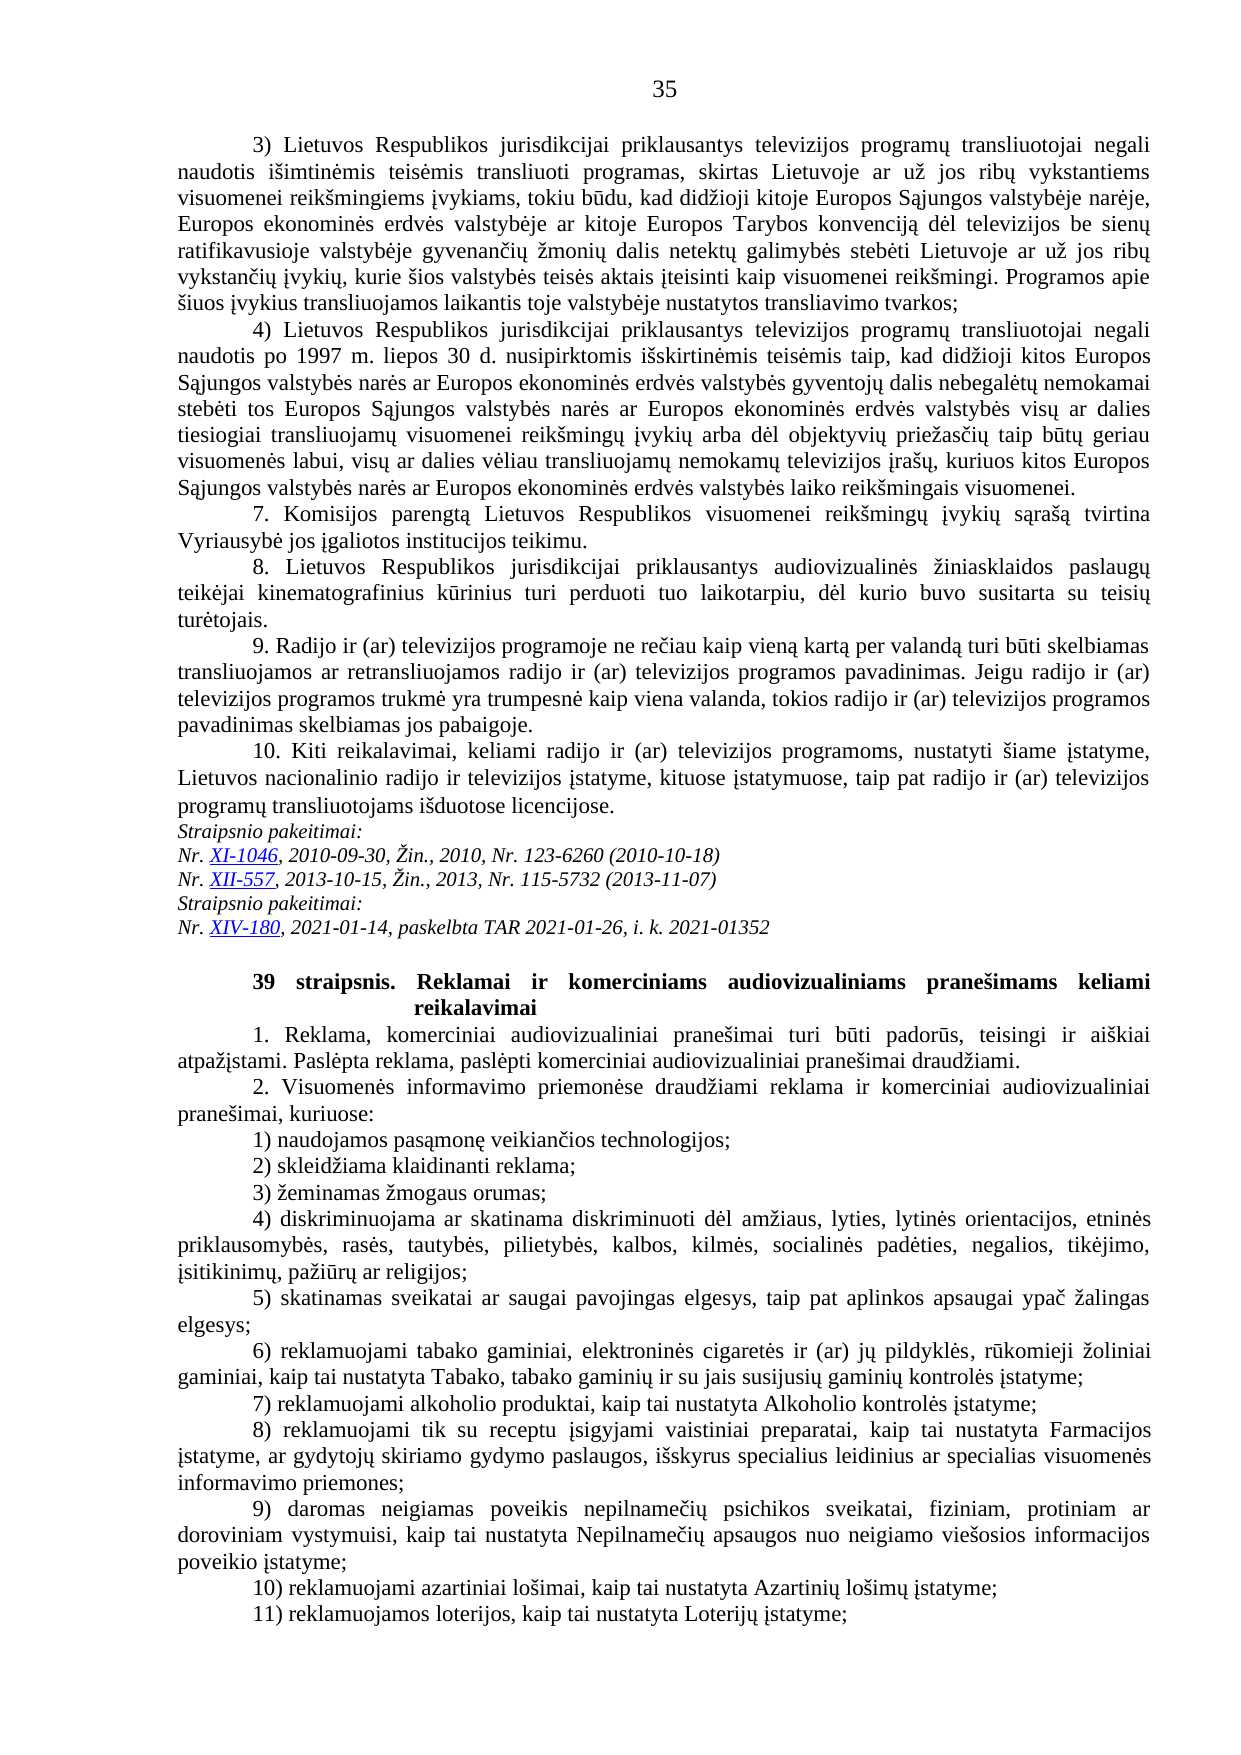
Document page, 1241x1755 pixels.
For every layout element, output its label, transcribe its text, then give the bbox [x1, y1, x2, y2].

text 11) reklamuojamos loterijos, kaip tai nustatyta Loterijų įstatyme; [177, 1601, 1152, 1627]
text Straipsnio pakeitimai: [177, 819, 1152, 843]
text 7. Komisijos parengtą Lietuvos Respublikos visuomenei reikšmingų įvykių sąrašą tvirtina Vyriausybė jos įgaliotos institucijos teikimu. [177, 500, 1152, 553]
text 1. Reklama, komerciniai audiovizualiniai pranešimai turi būti padorūs, teisingi ir aiškiai atpažįstami. Paslėpta reklama, paslėpti komerciniai audiovizualiniai pranešimai draudžiami. [177, 1021, 1152, 1073]
text 10) reklamuojami azartiniai lošimai, kaip tai nustatyta Azartinių lošimų įstatyme; [177, 1574, 1152, 1601]
text Nr. XIV-180, 2021-01-14, paskelbta TAR 2021-01-26, i. k. 2021-01352 [177, 915, 1152, 939]
text Straipsnio pakeitimai: [177, 891, 1152, 915]
text 5) skatinamas sveikatai ar saugai pavojingas elgesys, taip pat aplinkos apsaugai ypač žalingas elgesys; [177, 1284, 1152, 1337]
text 1) naudojamos pasąmonę veikiančios technologijos; [177, 1126, 1152, 1152]
text 39 straipsnis. Reklamai ir komerciniams audiovizualiniams pranešimams keliami reikalavimai [252, 968, 1152, 1021]
text 8) reklamuojami tik su receptu įsigyjami vaistiniai preparatai, kaip tai nustatyta Farmacijos įstatyme, ar gydytojų skiriamo gydymo paslaugos, išskyrus specialius leidinius ar specialias visuomenės informavimo priemones; [177, 1416, 1152, 1495]
text Nr. XII-557, 2013-10-15, Žin., 2013, Nr. 115-5732 (2013-11-07) [177, 867, 1152, 891]
text 9. Radijo ir (ar) televizijos programoje ne rečiau kaip vieną kartą per valandą turi būti skelbiamas transliuojamos ar retransliuojamos radijo ir (ar) televizijos programos pavadinimas. Jeigu radijo ir (ar) televizijos programos trukmė yra trumpesnė kaip viena valanda, tokios radijo ir (ar) televizijos programos pavadinimas skelbiamas jos pabaigoje. [177, 632, 1152, 737]
text Nr. XI-1046, 2010-09-30, Žin., 2010, Nr. 123-6260 (2010-10-18) [177, 843, 1152, 867]
text 4) Lietuvos Respublikos jurisdikcijai priklausantys televizijos programų transliuotojai negali naudotis po 1997 m. liepos 30 d. nusipirktomis išskirtinėmis teisėmis taip, kad didžioji kitos Europos Sąjungos valstybės narės ar Europos ekonominės erdvės valstybės gyventojų dalis nebegalėtų nemokamai stebėti tos Europos Sąjungos valstybės narės ar Europos ekonominės erdvės valstybės visų ar dalies tiesiogiai transliuojamų visuomenei reikšmingų įvykių arba dėl objektyvių priežasčių taip būtų geriau visuomenės labui, visų ar dalies vėliau transliuojamų nemokamų televizijos įrašų, kuriuos kitos Europos Sąjungos valstybės narės ar Europos ekonominės erdvės valstybės laiko reikšmingais visuomenei. [177, 316, 1152, 500]
text 8. Lietuvos Respublikos jurisdikcijai priklausantys audiovizualinės žiniasklaidos paslaugų teikėjai kinematografinius kūrinius turi perduoti tuo laikotarpiu, dėl kurio buvo susitarta su teisių turėtojais. [177, 553, 1152, 632]
text 7) reklamuojami alkoholio produktai, kaip tai nustatyta Alkoholio kontrolės įstatyme; [177, 1390, 1152, 1416]
text 3) Lietuvos Respublikos jurisdikcijai priklausantys televizijos programų transliuotojai negali naudotis išimtinėmis teisėmis transliuoti programas, skirtas Lietuvoje ar už jos ribų vykstantiems visuomenei reikšmingiems įvykiams, tokiu būdu, kad didžioji kitoje Europos Sąjungos valstybėje narėje, Europos ekonominės erdvės valstybėje ar kitoje Europos Tarybos konvenciją dėl televizijos be sienų ratifikavusioje valstybėje gyvenančių žmonių dalis netektų galimybės stebėti Lietuvoje ar už jos ribų vykstančių įvykių, kurie šios valstybės teisės aktais įteisinti kaip visuomenei reikšmingi. Programos apie šiuos įvykius transliuojamos laikantis toje valstybėje nustatytos transliavimo tvarkos; [177, 131, 1152, 316]
text 6) reklamuojami tabako gaminiai, elektroninės cigaretės ir (ar) jų pildyklės, rūkomieji žoliniai gaminiai, kaip tai nustatyta Tabako, tabako gaminių ir su jais susijusių gaminių kontrolės įstatyme; [177, 1337, 1152, 1390]
text 9) daromas neigiamas poveikis nepilnamečių psichikos sveikatai, fiziniam, protiniam ar doroviniam vystymuisi, kaip tai nustatyta Nepilnamečių apsaugos nuo neigiamo viešosios informacijos poveikio įstatyme; [177, 1495, 1152, 1574]
text 2. Visuomenės informavimo priemonėse draudžiami reklama ir komerciniai audiovizualiniai pranešimai, kuriuose: [177, 1073, 1152, 1126]
text 10. Kiti reikalavimai, keliami radijo ir (ar) televizijos programoms, nustatyti šiame įstatyme, Lietuvos nacionalinio radijo ir televizijos įstatyme, kituose įstatymuose, taip pat radijo ir (ar) televizijos programų transliuotojams išduotose licencijose. [177, 737, 1152, 819]
text 4) diskriminuojama ar skatinama diskriminuoti dėl amžiaus, lyties, lytinės orientacijos, etninės priklausomybės, rasės, tautybės, pilietybės, kalbos, kilmės, socialinės padėties, negalios, tikėjimo, įsitikinimų, pažiūrų ar religijos; [177, 1205, 1152, 1284]
text 3) žeminamas žmogaus orumas; [177, 1179, 1152, 1205]
text 2) skleidžiama klaidinanti reklama; [177, 1152, 1152, 1179]
